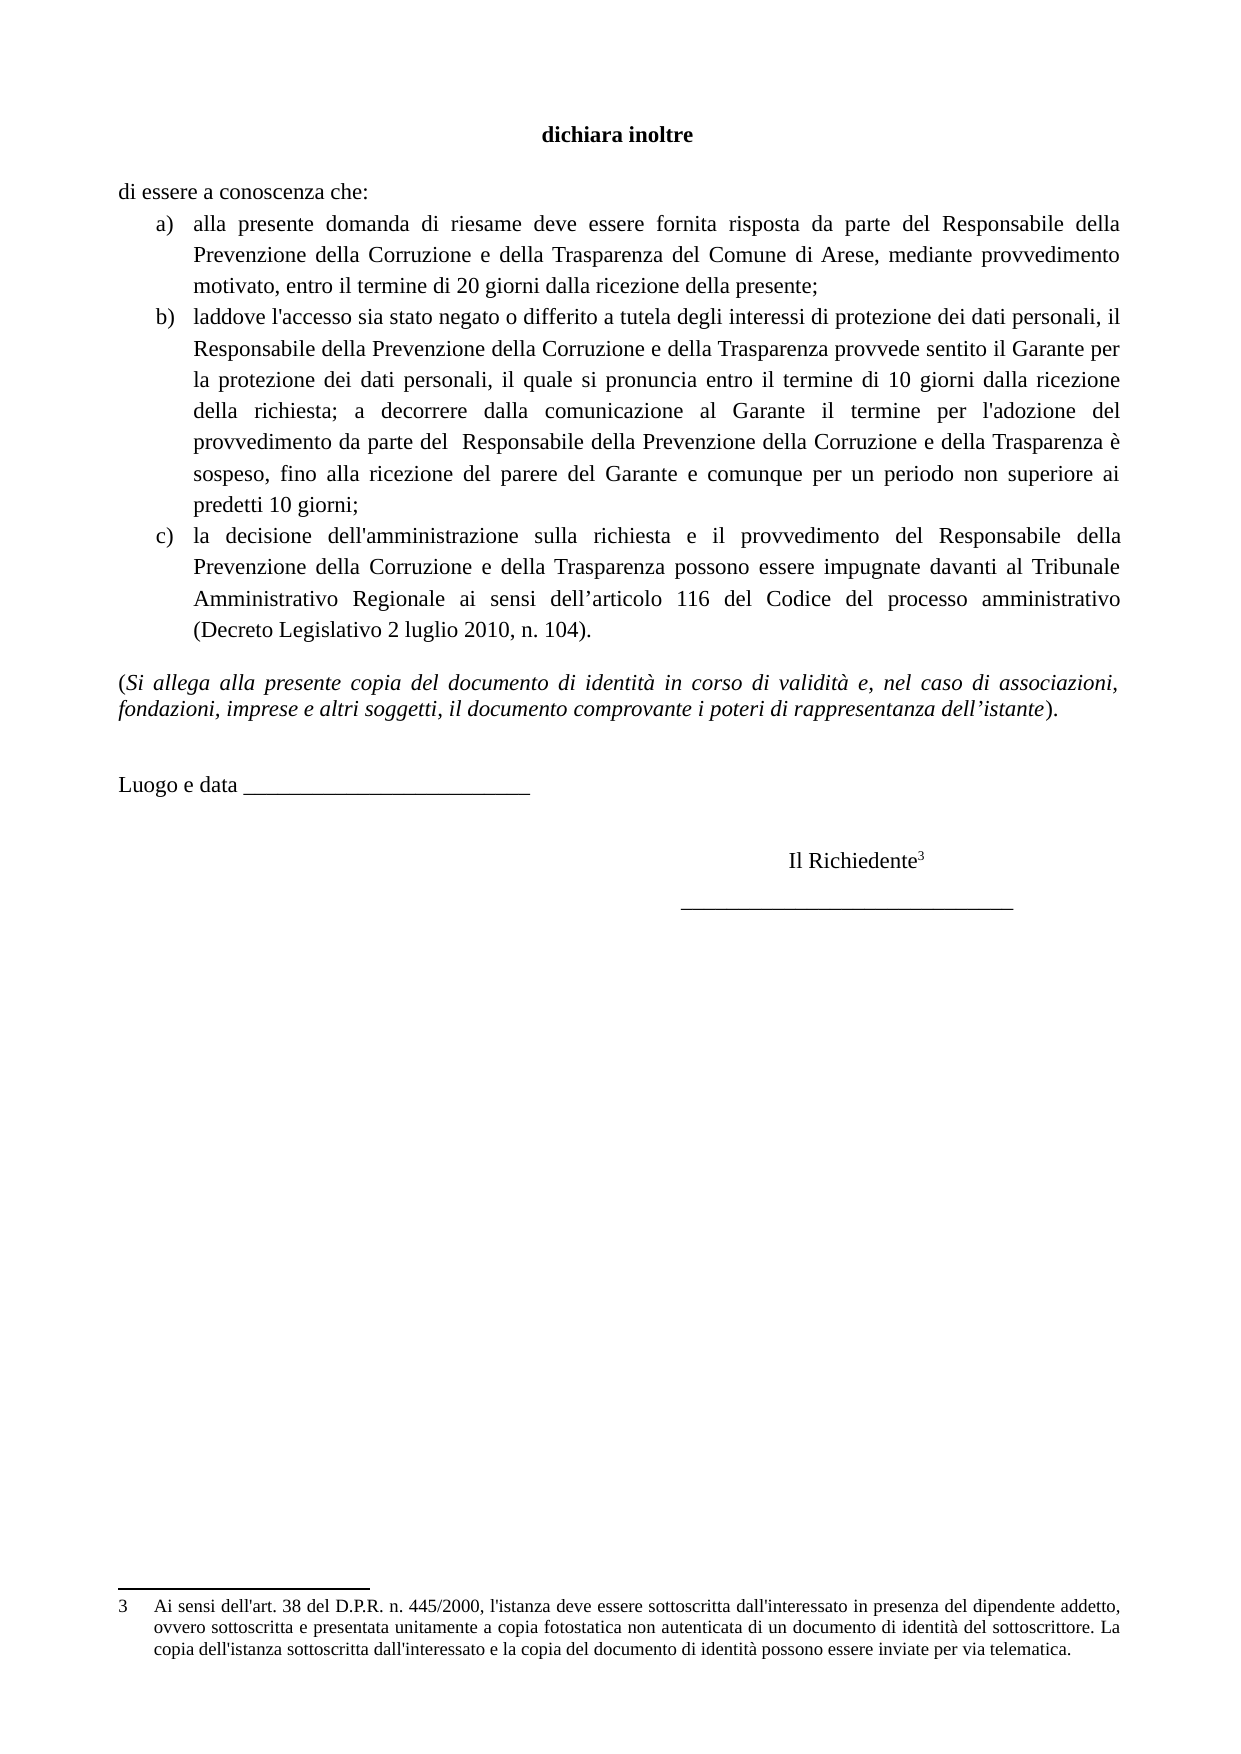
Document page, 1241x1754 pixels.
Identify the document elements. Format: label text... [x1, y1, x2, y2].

text (Si allega alla presente copia del documento di identità in corso di validità e, nel caso di associazioni, fondazioni, imprese e altri soggetti, il documento comprovante i poteri di rappresentanza dell’istante). [118, 669, 1122, 721]
text _____________________________ [118, 886, 1122, 912]
text di essere a conoscenza che: [118, 173, 1122, 205]
text dichiara inoltre [118, 121, 1122, 147]
text Il Richiedente [118, 847, 1122, 874]
list alla presente domanda di riesame deve essere fornita risposta da parte del Responsabile della Prevenzione della Corruzione e della Trasparenza del Comune di Arese, mediante provvedimento motivato, entro il termine di 20 giorni dalla ricezione della presente; [156, 205, 1122, 298]
text Ai sensi dell'art. 38 del D.P.R. n. 445/2000, l'istanza deve essere sottoscritta dall'interessato in presenza del dipendente addetto, ovvero sottoscritta e presentata unitamente a copia fotostatica non autenticata di un documento di identità del sottoscrittore. La copia dell'istanza sottoscritta dall'interessato e la copia del documento di identità possono essere inviate per via telematica. [118, 1595, 1122, 1659]
list la decisione dell'amministrazione sulla richiesta e il provvedimento del Responsabile della Prevenzione della Corruzione e della Trasparenza possono essere impugnate davanti al Tribunale Amministrativo Regionale ai sensi dell’articolo 116 del Codice del processo amministrativo (Decreto Legislativo 2 luglio 2010, n. 104). [156, 517, 1122, 642]
list laddove l'accesso sia stato negato o differito a tutela degli interessi di protezione dei dati personali, il Responsabile della Prevenzione della Corruzione e della Trasparenza provvede sentito il Garante per la protezione dei dati personali, il quale si pronuncia entro il termine di 10 giorni dalla ricezione della richiesta; a decorrere dalla comunicazione al Garante il termine per l'adozione del provvedimento da parte del Responsabile della Prevenzione della Corruzione e della Trasparenza è sospeso, fino alla ricezione del parere del Garante e comunque per un periodo non superiore ai predetti 10 giorni; [156, 298, 1122, 517]
text Luogo e data _________________________ [118, 771, 1122, 798]
